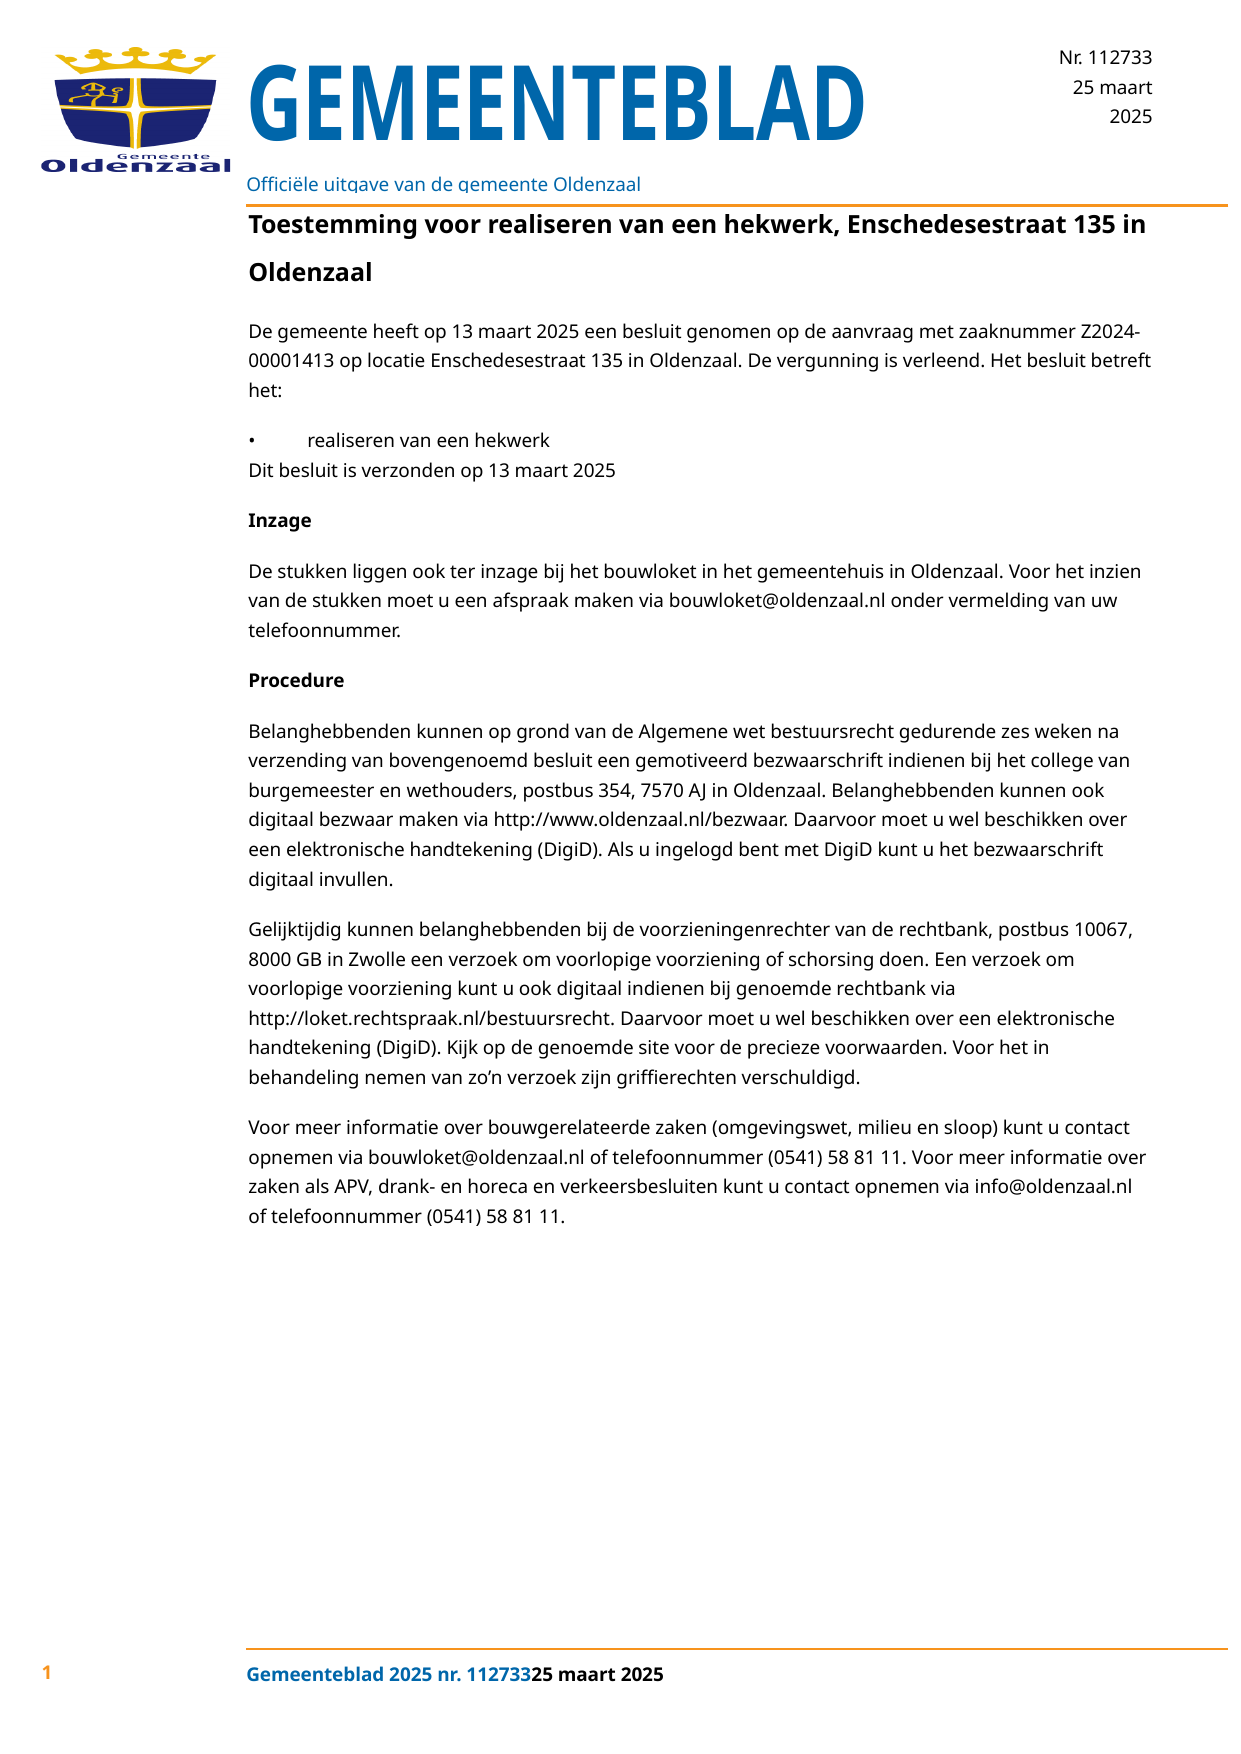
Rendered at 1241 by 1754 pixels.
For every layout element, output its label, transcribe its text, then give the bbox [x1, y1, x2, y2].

text Procedure [248, 667, 1152, 693]
text Gelijktijdig kunnen belanghebbenden bij de voorzieningenrechter van de rechtbank, postbus 10067, 8000 GB in Zwolle een verzoek om voorlopige voorziening of schorsing doen. Een verzoek om voorlopige voorziening kunt u ook digitaal indienen bij genoemde rechtbank via http://loket.rechtspraak.nl/bestuursrecht. Daarvoor moet u wel beschikken over een elektronische handtekening (DigiD). Kijk op de genoemde site voor de precieze voorwaarden. Voor het in behandeling nemen van zo’n verzoek zijn griffierechten verschuldigd. [248, 916, 1152, 1090]
picture [41, 47, 231, 172]
text Inzage [248, 507, 1152, 533]
text De gemeente heeft op 13 maart 2025 een besluit genomen op de aanvraag met zaaknummer Z2024-00001413 op locatie Enschedesestraat 135 in Oldenzaal. De vergunning is verleend. Het besluit betreft het: [248, 318, 1152, 403]
text Voor meer informatie over bouwgerelateerde zaken (omgevingswet, milieu en sloop) kunt u contact opnemen via bouwloket@oldenzaal.nl of telefoonnummer (0541) 58 81 11. Voor meer informatie over zaken als APV, drank- en horeca en verkeersbesluiten kunt u contact opnemen via info@oldenzaal.nl of telefoonnummer (0541) 58 81 11. [248, 1114, 1152, 1229]
text De stukken liggen ook ter inzage bij het bouwloket in het gemeentehuis in Oldenzaal. Voor het inzien van de stukken moet u een afspraak maken via bouwloket@oldenzaal.nl onder vermelding van uw telefoonnummer. [248, 558, 1152, 643]
text Belanghebbenden kunnen op grond van de Algemene wet bestuursrecht gedurende zes weken na verzending van bovengenoemd besluit een gemotiveerd bezwaarschrift indienen bij het college van burgemeester en wethouders, postbus 354, 7570 AJ in Oldenzaal. Belanghebbenden kunnen ook digitaal bezwaar maken via http://www.oldenzaal.nl/bezwaar. Daarvoor moet u wel beschikken over een elektronische handtekening (DigiD). Als u ingelogd bent met DigiD kunt u het bezwaarschrift digitaal invullen. [248, 718, 1152, 892]
text Dit besluit is verzonden op 13 maart 2025 [248, 457, 1152, 483]
text Toestemming voor realiseren van een hekwerk, Enschedesestraat 135 in Oldenzaal [248, 207, 1152, 288]
list realiseren van een hekwerk [248, 427, 1152, 453]
